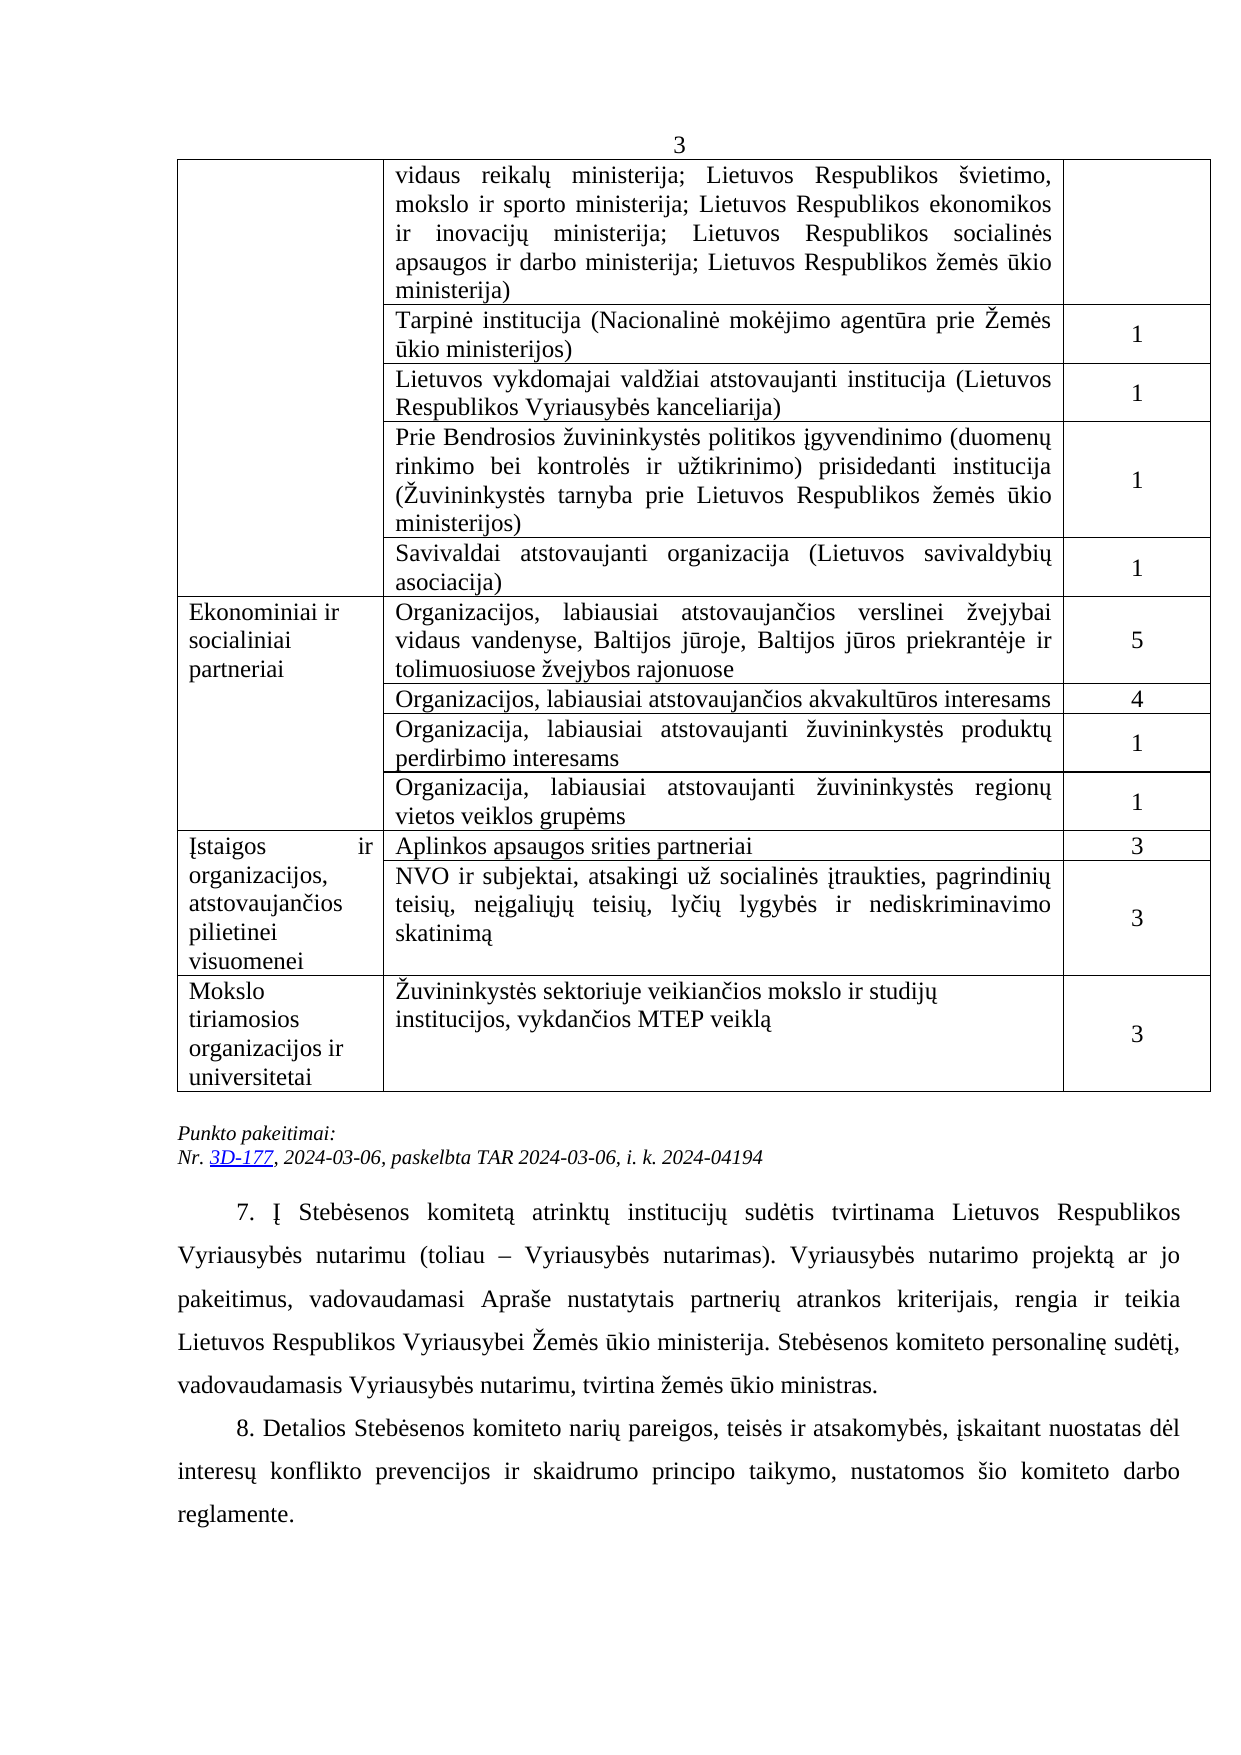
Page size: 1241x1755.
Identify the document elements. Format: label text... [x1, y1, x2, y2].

table_cell 1 [1064, 422, 1210, 537]
table_cell 1 [1064, 364, 1210, 421]
table_cell Tarpinė institucija (Nacionalinė mokėjimo agentūra prie Žemės ūkio ministerijos) [384, 305, 1063, 363]
table_cell vidaus reikalų ministerija; Lietuvos Respublikos švietimo, mokslo ir sporto ministerija; Lietuvos Respublikos ekonomikos ir inovacijų ministerija; Lietuvos Respublikos socialinės apsaugos ir darbo ministerija; Lietuvos Respublikos žemės ūkio ministerija) [384, 160, 1063, 304]
table_cell 3 [1064, 976, 1210, 1091]
table_cell 1 [1064, 538, 1210, 596]
text 7. Į Stebėsenos komitetą atrinktų institucijų sudėtis tvirtinama Lietuvos Respublikos Vyriausybės nutarimu (toliau – Vyriausybės nutarimas). Vyriausybės nutarimo projektą ar jo pakeitimus, vadovaudamasi Apraše nustatytais partnerių atrankos kriterijais, rengia ir teikia Lietuvos Respublikos Vyriausybei Žemės ūkio ministerija. Stebėsenos komiteto personalinę sudėtį, vadovaudamasis Vyriausybės nutarimu, tvirtina žemės ūkio ministras. [177, 1197, 1181, 1399]
table_cell Organizacija, labiausiai atstovaujanti žuvininkystės regionų vietos veiklos grupėms [384, 773, 1063, 830]
table_cell Organizacijos, labiausiai atstovaujančios verslinei žvejybai vidaus vandenyse, Baltijos jūroje, Baltijos jūros priekrantėje ir tolimuosiuose žvejybos rajonuose [384, 597, 1063, 683]
table_cell 3 [1064, 861, 1210, 975]
table_cell 5 [1064, 597, 1210, 683]
table_cell Organizacija, labiausiai atstovaujanti žuvininkystės produktų perdirbimo interesams [384, 714, 1063, 771]
table_cell 3 [1064, 831, 1210, 860]
table_cell Mokslo tiriamosios organizacijos ir universitetai [178, 976, 383, 1091]
table_cell 1 [1064, 773, 1210, 830]
table_cell Ekonominiai ir socialiniai partneriai [178, 597, 383, 830]
table_cell Žuvininkystės sektoriuje veikiančios mokslo ir studijų institucijos, vykdančios MTEP veiklą [384, 976, 1063, 1091]
table_cell 1 [1064, 714, 1210, 771]
table_cell Savivaldai atstovaujanti organizacija (Lietuvos savivaldybių asociacija) [384, 538, 1063, 596]
table_cell Įstaigos ir organizacijos, atstovaujančios pilietinei visuomenei [178, 831, 383, 975]
text Punkto pakeitimai: [177, 1121, 1181, 1145]
text Nr. 3D-177, 2024-03-06, paskelbta TAR 2024-03-06, i. k. 2024-04194 [177, 1145, 1181, 1169]
table_cell [178, 160, 383, 596]
table_cell NVO ir subjektai, atsakingi už socialinės įtraukties, pagrindinių teisių, neįgaliųjų teisių, lyčių lygybės ir nediskriminavimo skatinimą [384, 861, 1063, 975]
table_cell Prie Bendrosios žuvininkystės politikos įgyvendinimo (duomenų rinkimo bei kontrolės ir užtikrinimo) prisidedanti institucija (Žuvininkystės tarnyba prie Lietuvos Respublikos žemės ūkio ministerijos) [384, 422, 1063, 537]
table_cell 1 [1064, 305, 1210, 363]
table_cell Organizacijos, labiausiai atstovaujančios akvakultūros interesams [384, 684, 1063, 713]
table_cell [1064, 160, 1210, 304]
table_cell 4 [1064, 684, 1210, 713]
text 8. Detalios Stebėsenos komiteto narių pareigos, teisės ir atsakomybės, įskaitant nuostatas dėl interesų konflikto prevencijos ir skaidrumo principo taikymo, nustatomos šio komiteto darbo reglamente. [177, 1413, 1181, 1528]
table_cell Aplinkos apsaugos srities partneriai [384, 831, 1063, 860]
table_cell Lietuvos vykdomajai valdžiai atstovaujanti institucija (Lietuvos Respublikos Vyriausybės kanceliarija) [384, 364, 1063, 421]
